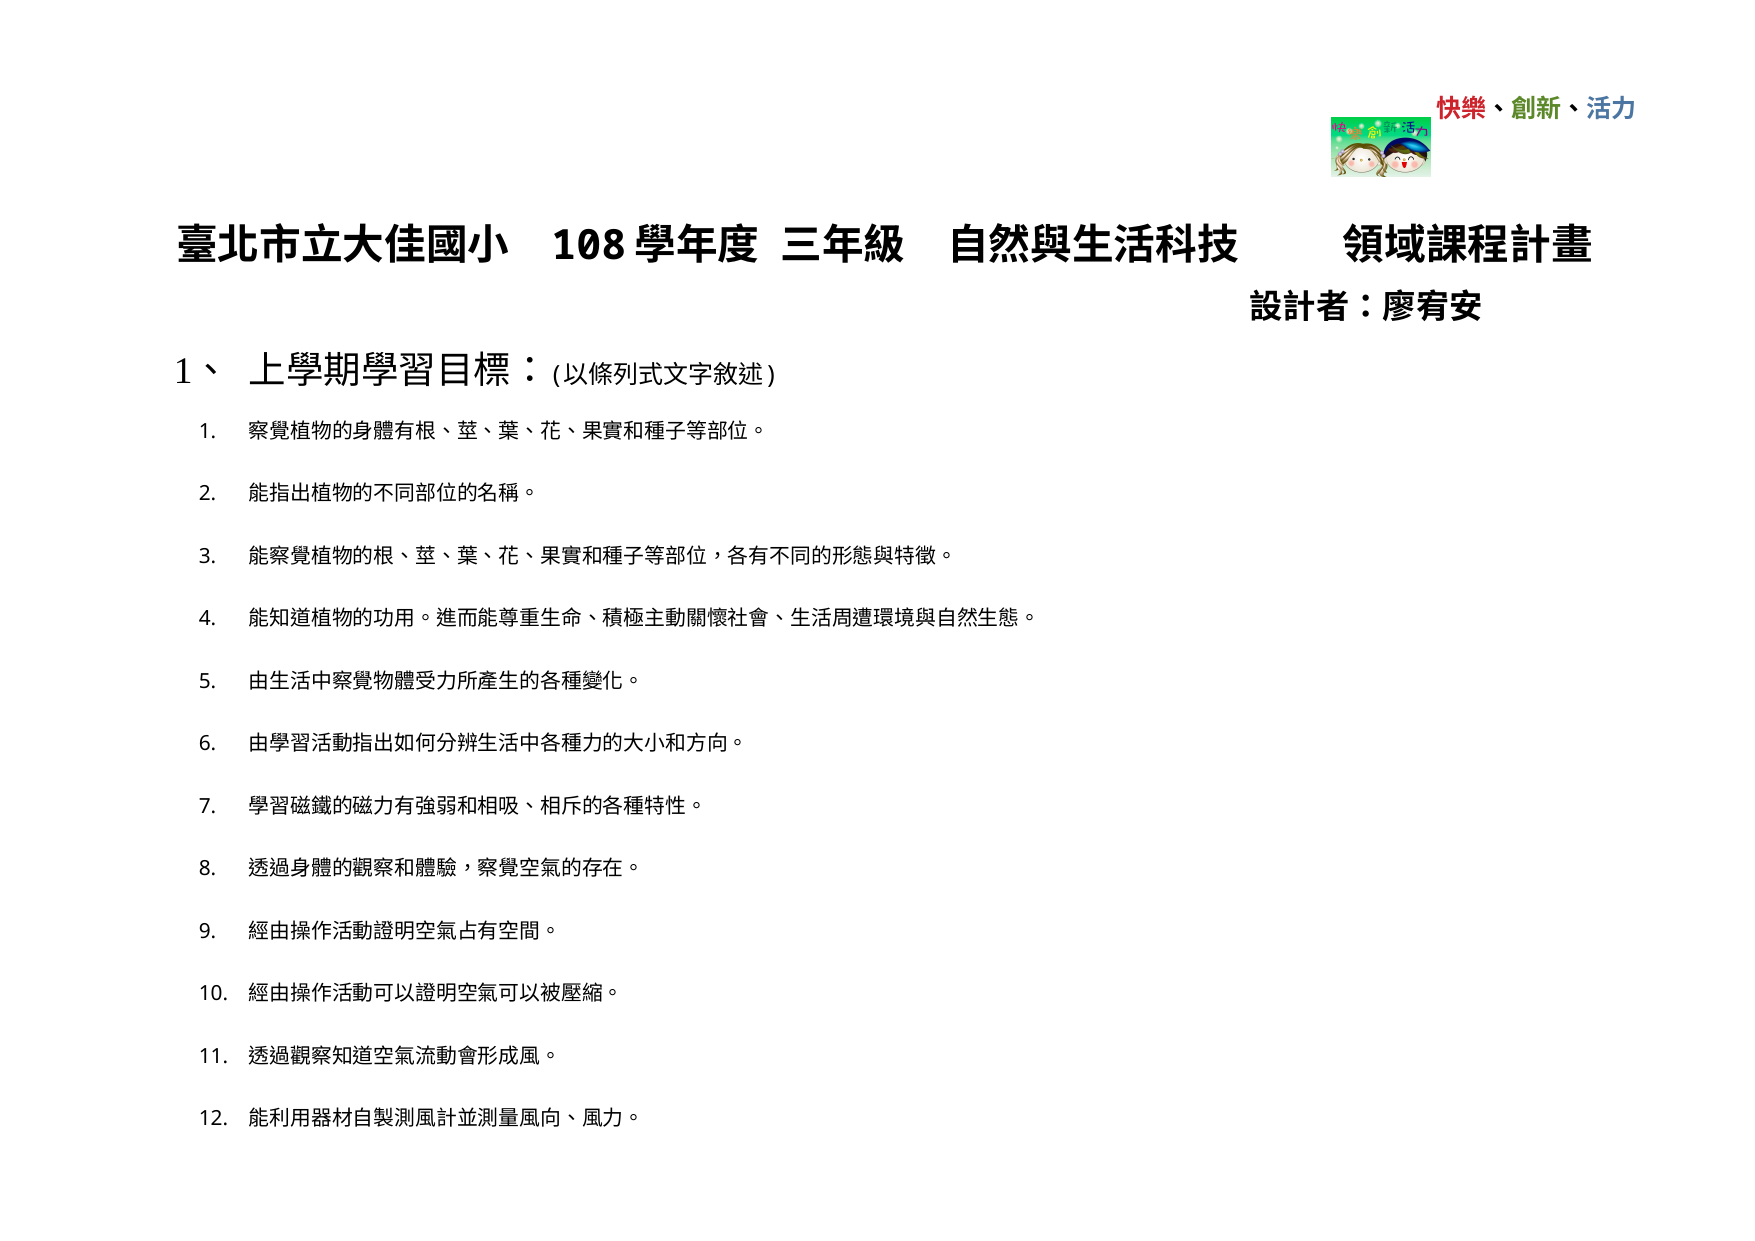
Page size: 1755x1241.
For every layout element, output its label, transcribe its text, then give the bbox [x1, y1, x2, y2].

list 由生活中察覺物體受力所產生的各種變化。 [198, 638, 1636, 700]
list 學習磁鐵的磁力有強弱和相吸、相斥的各種特性。 [198, 763, 1636, 825]
text 設計者：廖宥安 [176, 263, 1636, 325]
list 能察覺植物的根、莖、葉、花、果實和種子等部位，各有不同的形態與特徵。 [198, 513, 1636, 575]
list 上學期學習目標：(以條列式文字敘述) [174, 325, 1636, 388]
list 能指出植物的不同部位的名稱。 [198, 450, 1636, 513]
list 能利用器材自製測風計並測量風向、風力。 [198, 1075, 1636, 1138]
list 由學習活動指出如何分辨生活中各種力的大小和方向。 [198, 700, 1636, 763]
list 透過觀察知道空氣流動會形成風。 [198, 1013, 1636, 1075]
list 透過身體的觀察和體驗，察覺空氣的存在。 [198, 825, 1636, 888]
list 察覺植物的身體有根、莖、葉、花、果實和種子等部位。 [198, 388, 1636, 450]
list 能知道植物的功用。進而能尊重生命、積極主動關懷社會、生活周遭環境與自然生態。 [198, 575, 1636, 638]
text 臺北市立大佳國小 108學年度 三年級 自然與生活科技 領域課程計畫 [176, 200, 1636, 263]
list 經由操作活動可以證明空氣可以被壓縮。 [198, 950, 1636, 1013]
list 經由操作活動證明空氣占有空間。 [198, 888, 1636, 950]
